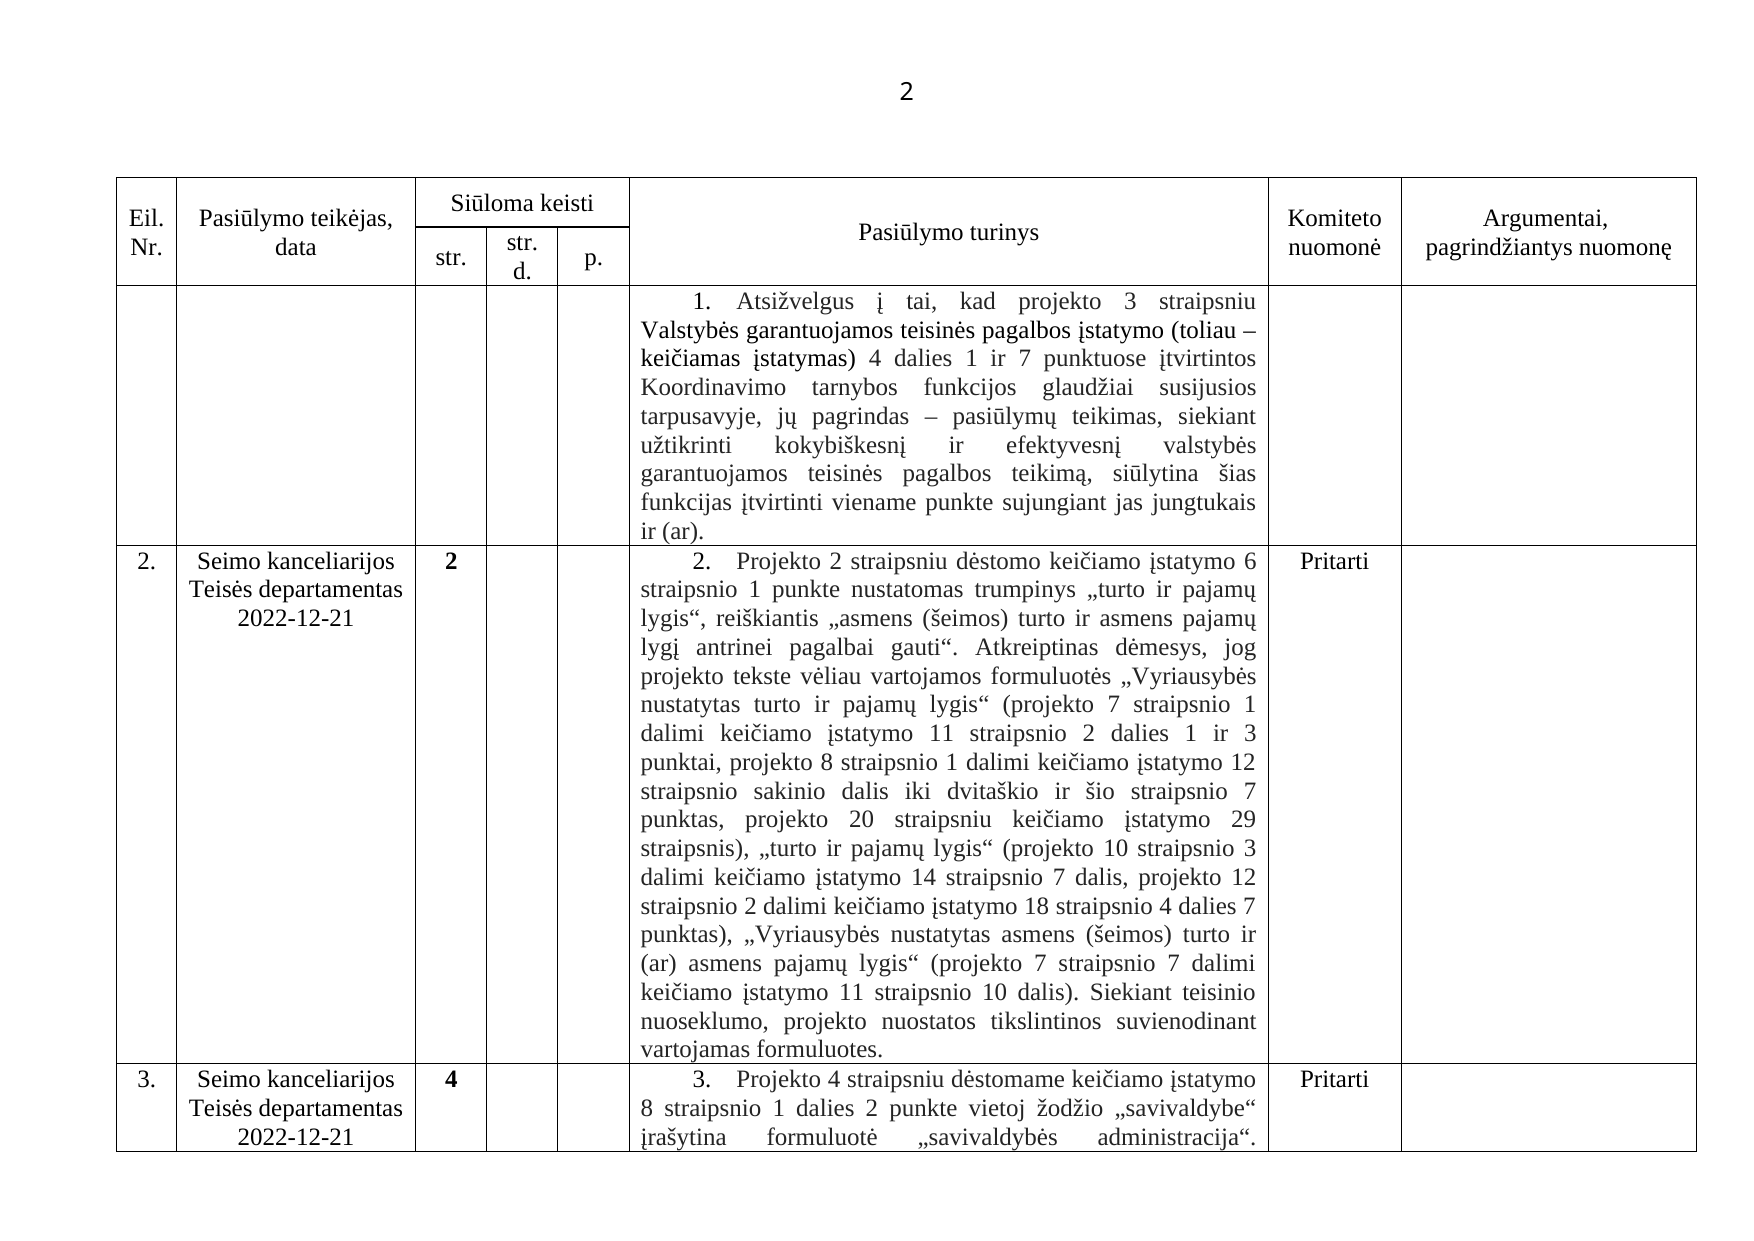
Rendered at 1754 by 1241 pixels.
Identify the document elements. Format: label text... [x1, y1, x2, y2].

table_header Eil. Nr. [117, 178, 176, 285]
table_cell [1402, 286, 1696, 545]
table_header Pasiūlymo turinys [630, 178, 1268, 285]
table_cell Pritarti [1269, 546, 1401, 1063]
table_cell [558, 286, 629, 545]
table_cell [487, 546, 557, 1063]
table_cell [416, 286, 486, 545]
table_header Siūloma keisti [416, 178, 629, 226]
table_cell Seimo kanceliarijos Teisės departamentas 2022-12-21 [177, 1064, 415, 1151]
table_cell [1402, 1064, 1696, 1151]
table_cell [1402, 546, 1696, 1063]
table_cell [117, 286, 176, 545]
table_header Komiteto nuomonė [1269, 178, 1401, 285]
table_cell 3. Projekto 4 straipsniu dėstomame keičiamo įstatymo 8 straipsnio 1 dalies 2 punkte vietoj žodžio „savivaldybe“ įrašytina formuluotė „savivaldybės administracija“. [630, 1064, 1268, 1151]
table_cell 3. [117, 1064, 176, 1151]
table_cell [487, 1064, 557, 1151]
table_cell [558, 1064, 629, 1151]
table_header Pasiūlymo teikėjas, data [177, 178, 415, 285]
table_cell 4 [416, 1064, 486, 1151]
table_cell 2. [117, 546, 176, 1063]
table_cell 2. Projekto 2 straipsniu dėstomo keičiamo įstatymo 6 straipsnio 1 punkte nustatomas trumpinys „turto ir pajamų lygis“, reiškiantis „asmens (šeimos) turto ir asmens pajamų lygį antrinei pagalbai gauti“. Atkreiptinas dėmesys, jog projekto tekste vėliau vartojamos formuluotės „Vyriausybės nustatytas turto ir pajamų lygis“ (projekto 7 straipsnio 1 dalimi keičiamo įstatymo 11 straipsnio 2 dalies 1 ir 3 punktai, projekto 8 straipsnio 1 dalimi keičiamo įstatymo 12 straipsnio sakinio dalis iki dvitaškio ir šio straipsnio 7 punktas, projekto 20 straipsniu keičiamo įstatymo 29 straipsnis), „turto ir pajamų lygis“ (projekto 10 straipsnio 3 dalimi keičiamo įstatymo 14 straipsnio 7 dalis, projekto 12 straipsnio 2 dalimi keičiamo įstatymo 18 straipsnio 4 dalies 7 punktas), „Vyriausybės nustatytas asmens (šeimos) turto ir (ar) asmens pajamų lygis“ (projekto 7 straipsnio 7 dalimi keičiamo įstatymo 11 straipsnio 10 dalis). Siekiant teisinio nuoseklumo, projekto nuostatos tikslintinos suvienodinant vartojamas formuluotes. [630, 546, 1268, 1063]
table_cell 1. Atsižvelgus į tai, kad projekto 3 straipsniu Valstybės garantuojamos teisinės pagalbos įstatymo (toliau – keičiamas įstatymas) 4 dalies 1 ir 7 punktuose įtvirtintos Koordinavimo tarnybos funkcijos glaudžiai susijusios tarpusavyje, jų pagrindas – pasiūlymų teikimas, siekiant užtikrinti kokybiškesnį ir efektyvesnį valstybės garantuojamos teisinės pagalbos teikimą, siūlytina šias funkcijas įtvirtinti viename punkte sujungiant jas jungtukais ir (ar). [630, 286, 1268, 545]
table_cell str. [416, 228, 486, 285]
table_cell [487, 286, 557, 545]
table_cell [1269, 286, 1401, 545]
table_header Argumentai, pagrindžiantys nuomonę [1402, 178, 1696, 285]
table_cell p. [558, 228, 629, 285]
table_cell str. d. [487, 228, 557, 285]
table_cell 2 [416, 546, 486, 1063]
table_cell Pritarti [1269, 1064, 1401, 1151]
table_cell [558, 546, 629, 1063]
table_cell [177, 286, 415, 545]
table_cell Seimo kanceliarijos Teisės departamentas 2022-12-21 [177, 546, 415, 1063]
